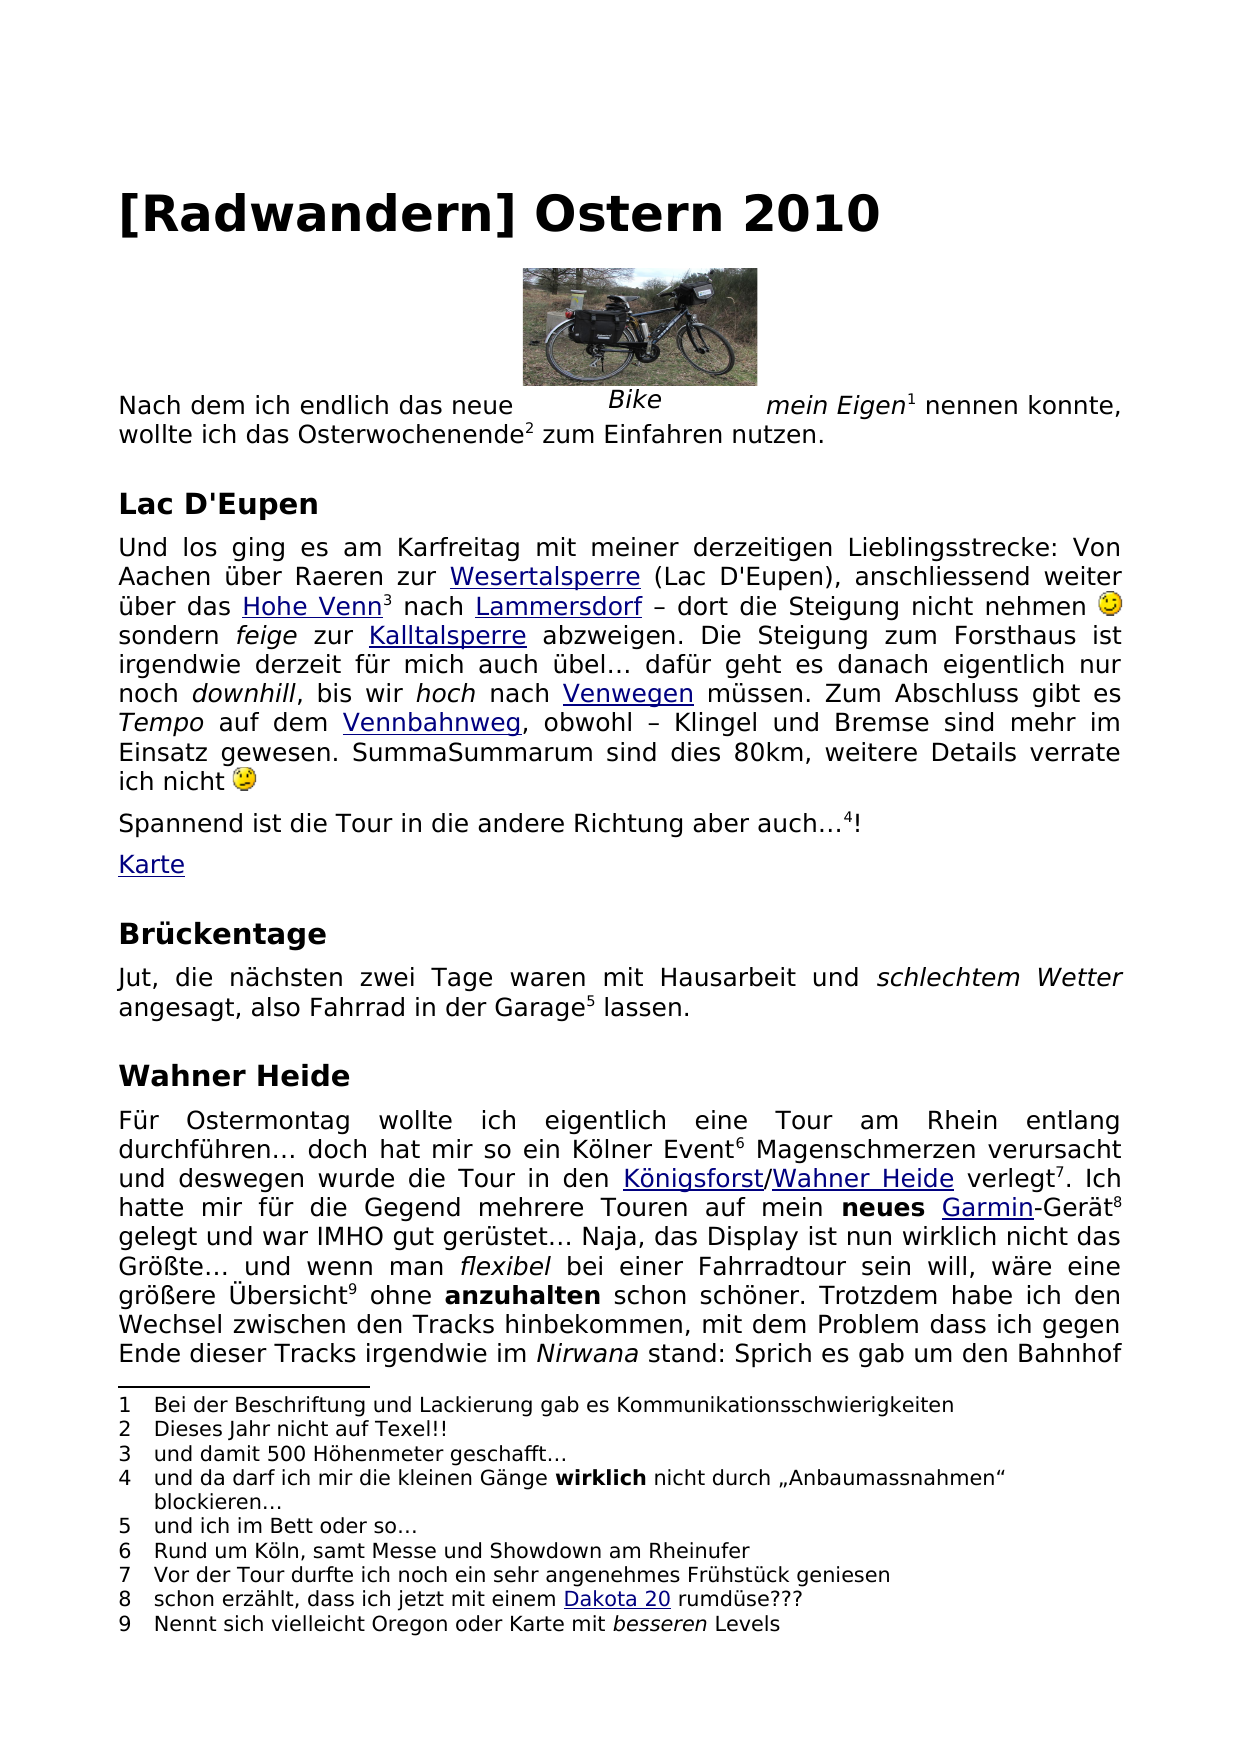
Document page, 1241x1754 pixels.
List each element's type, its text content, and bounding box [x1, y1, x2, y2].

subtitle Wahner Heide [118, 1059, 1122, 1093]
text Vor der Tour durfte ich noch ein sehr angenehmes Frühstück geniesen [118, 1563, 1122, 1587]
picture [522, 268, 758, 386]
text Für Ostermontag wollte ich eigentlich eine Tour am Rhein entlang durchführen… doch hat mir so ein Kölner Event Magenschmerzen verursacht und deswegen wurde die Tour in den Königsforst/Wahner Heide verlegt. Ich hatte mir für die Gegend mehrere Touren auf mein neues Garmin-Gerät gelegt und war IMHO gut gerüstet… Naja, das Display ist nun wirklich nicht das Größte… und wenn man flexibel bei einer Fahrradtour sein will, wäre eine größere Übersicht ohne anzuhalten schon schöner. Trotzdem habe ich den Wechsel zwischen den Tracks hinbekommen, mit dem Problem dass ich gegen Ende dieser Tracks irgendwie im Nirwana stand: Sprich es gab um den Bahnhof [118, 1106, 1122, 1368]
text Rund um Köln, samt Messe und Showdown am Rheinufer [118, 1539, 1122, 1563]
subtitle [Radwandern] Ostern 2010 [118, 185, 1122, 243]
subtitle Lac D'Eupen [118, 487, 1122, 521]
text schon erzählt, dass ich jetzt mit einem Dakota 20 rumdüse??? [118, 1587, 1122, 1612]
text und da darf ich mir die kleinen Gänge wirklich nicht durch „Anbaumassnahmen“ blockieren… [118, 1466, 1122, 1514]
subtitle Brückentage [118, 917, 1122, 951]
text Und los ging es am Karfreitag mit meiner derzeitigen Lieblingsstrecke: Von Aachen über Raeren zur Wesertalsperre (Lac D'Eupen), anschliessend weiter über das Hohe Venn nach Lammersdorf – dort die Steigung nicht nehmen sondern feige zur Kalltalsperre abzweigen. Die Steigung zum Forsthaus ist irgendwie derzeit für mich auch übel… dafür geht es danach eigentlich nur noch downhill, bis wir hoch nach Venwegen müssen. Zum Abschluss gibt es Tempo auf dem Vennbahnweg, obwohl – Klingel und Bremse sind mehr im Einsatz gewesen. SummaSummarum sind dies 80km, weitere Details verrate ich nicht [118, 533, 1122, 796]
text Nennt sich vielleicht Oregon oder Karte mit besseren Levels [118, 1612, 1122, 1636]
text und ich im Bett oder so… [118, 1514, 1122, 1539]
text Spannend ist die Tour in die andere Richtung aber auch…! [118, 809, 1122, 838]
text Bei der Beschriftung und Lackierung gab es Kommunikationsschwierigkeiten [118, 1393, 1122, 1417]
text Bike [523, 386, 757, 414]
text und damit 500 Höhenmeter geschafft… [118, 1442, 1122, 1466]
text Jut, die nächsten zwei Tage waren mit Hausarbeit und schlechtem Wetter angesagt, also Fahrrad in der Garage lassen. [118, 964, 1122, 1022]
text Karte [118, 851, 1122, 880]
picture [232, 767, 257, 791]
text Dieses Jahr nicht auf Texel!! [118, 1417, 1122, 1442]
picture [1098, 591, 1123, 616]
text Nach dem ich endlich das neue mein Eigen nennen konnte, wollte ich das Osterwochenende zum Einfahren nutzen. [118, 256, 1122, 449]
